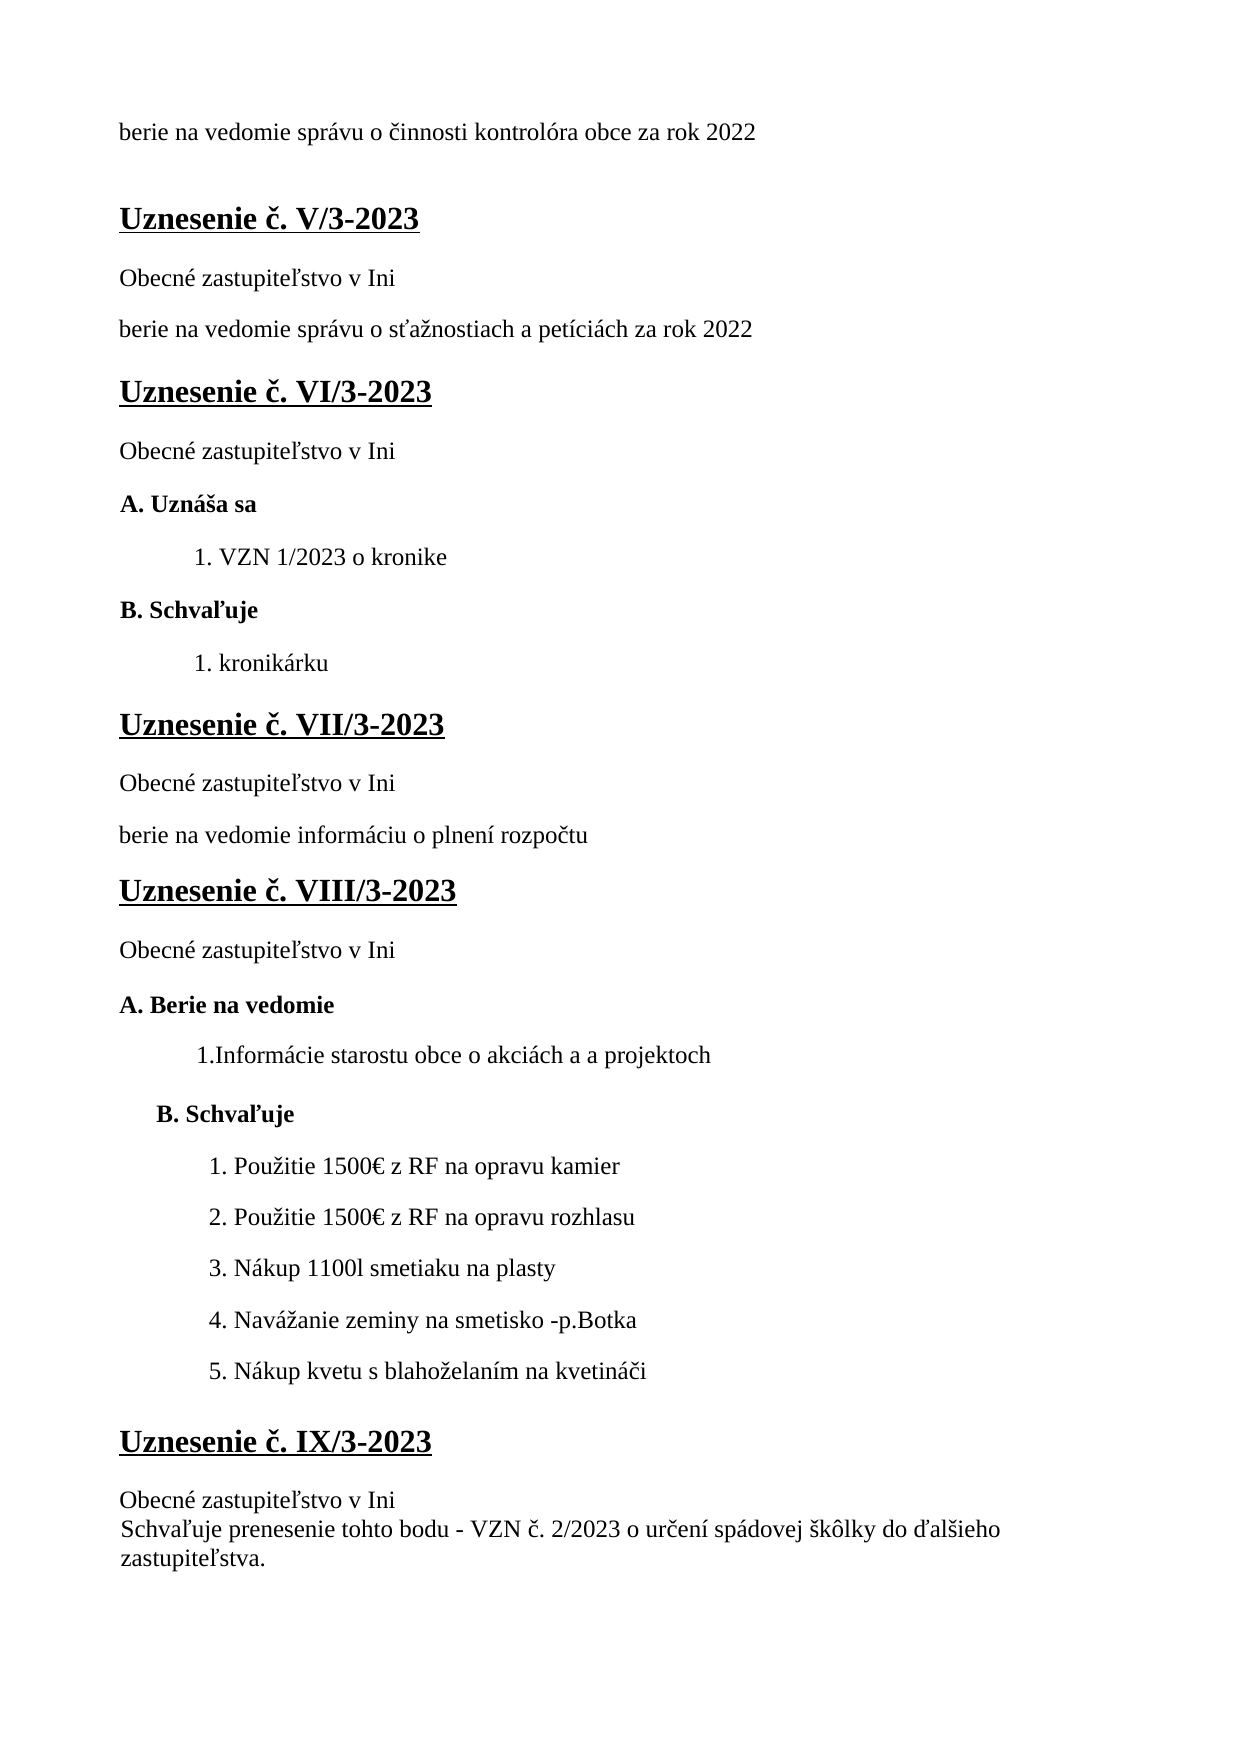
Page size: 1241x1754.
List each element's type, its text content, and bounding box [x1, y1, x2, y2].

text Uznesenie č. VII/3-2023 [119, 705, 1122, 742]
text Obecné zastupiteľstvo v Ini [119, 1485, 1122, 1514]
text Obecné zastupiteľstvo v Ini [119, 263, 1122, 291]
text Schvaľuje prenesenie tohto bodu - VZN č. 2/2023 o určení spádovej škôlky do ďalšieho zastupiteľstva. [120, 1514, 1122, 1572]
text Uznesenie č. VIII/3-2023 [119, 873, 1123, 909]
text 2. Použitie 1500€ z RF na opravu rozhlasu [209, 1204, 1089, 1231]
text berie na vedomie správu o sťažnostiach a petíciách za rok 2022 [118, 316, 1123, 343]
text B. Schvaľuje [120, 595, 1122, 624]
text 5. Nákup kvetu s blahoželaním na kvetináči [209, 1358, 1089, 1385]
text 1.Informácie starostu obce o akciách a a projektoch [194, 1042, 1071, 1069]
text Obecné zastupiteľstvo v Ini [119, 436, 1122, 464]
text Uznesenie č. VI/3-2023 [119, 373, 1122, 410]
text 1. Použitie 1500€ z RF na opravu kamier [209, 1152, 1089, 1180]
text Uznesenie č. IX/3-2023 [119, 1422, 1122, 1459]
text Uznesenie č. V/3-2023 [119, 199, 1122, 237]
text B. Schvaľuje [156, 1099, 1122, 1128]
text 3. Nákup 1100l smetiaku na plasty [209, 1255, 1089, 1282]
text A. Berie na vedomie [119, 990, 1122, 1018]
text berie na vedomie správu o činnosti kontrolóra obce za rok 2022 [118, 118, 1123, 145]
text Obecné zastupiteľstvo v Ini [119, 935, 1122, 963]
text Obecné zastupiteľstvo v Ini [119, 768, 1122, 797]
text 1. kronikárku [120, 648, 1122, 677]
text berie na vedomie informáciu o plnení rozpočtu [119, 822, 1123, 849]
text 1. VZN 1/2023 o kronike [120, 542, 1122, 571]
text A. Uznáša sa [120, 489, 1122, 518]
text 4. Navážanie zeminy na smetisko -p.Botka [209, 1306, 1089, 1334]
